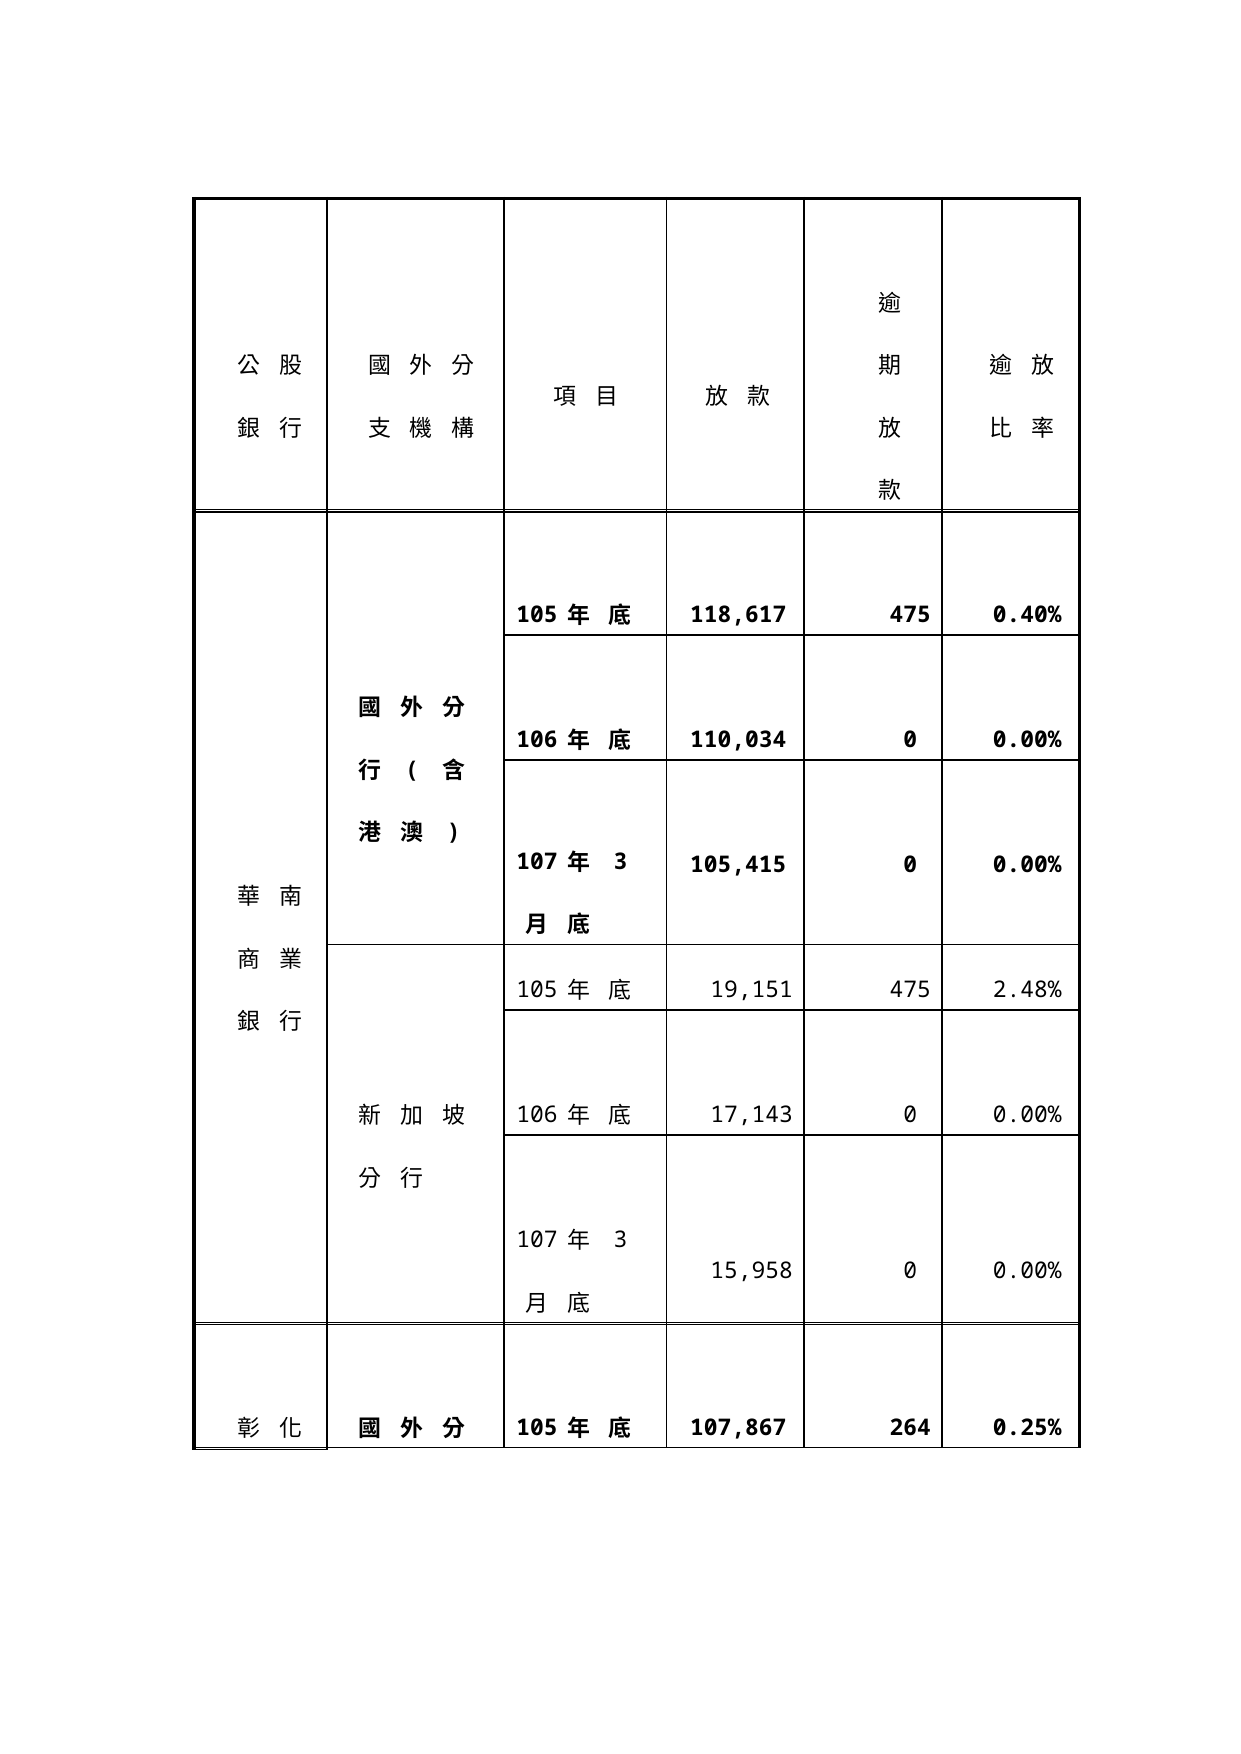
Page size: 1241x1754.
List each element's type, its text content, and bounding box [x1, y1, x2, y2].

table_cell 17,143 [667, 1011, 803, 1134]
table_cell 彰化 [196, 1325, 326, 1447]
table_cell 0.00% [943, 761, 1078, 944]
table_cell 0.00% [943, 1136, 1078, 1322]
table_cell 107年3月底 [505, 1136, 666, 1322]
table_cell 15,958 [667, 1136, 803, 1322]
table_cell 105年底 [505, 1325, 666, 1447]
table_cell 105,415 [667, 761, 803, 944]
table_cell 475 [805, 945, 941, 1009]
table_cell 0.00% [943, 636, 1078, 759]
table_header 放款 [667, 200, 803, 509]
table_cell 2.48% [943, 945, 1078, 1009]
table_cell 107,867 [667, 1325, 803, 1447]
table_header 項目 [505, 200, 666, 509]
table_cell 0.00% [943, 1011, 1078, 1134]
table_cell 106年底 [505, 636, 666, 759]
table_cell 264 [805, 1325, 941, 1447]
table_cell 105年底 [505, 513, 666, 634]
table_header 公股銀行 [196, 200, 326, 509]
table_cell 華南商業銀行 [196, 513, 326, 1322]
table_cell 106年底 [505, 1011, 666, 1134]
table_cell 107年3月底 [505, 761, 666, 944]
table_cell 105年底 [505, 945, 666, 1009]
table_cell 19,151 [667, 945, 803, 1009]
table_header 逾期放款 [805, 200, 941, 509]
table_cell 0.25% [943, 1325, 1078, 1447]
table_cell 0.40% [943, 513, 1078, 634]
table_cell 0 [805, 761, 941, 944]
table_cell 國外分 [328, 1325, 503, 1447]
table_cell 0 [805, 1011, 941, 1134]
table_cell 新加坡分行 [328, 945, 503, 1322]
table_cell 118,617 [667, 513, 803, 634]
table_header 國外分支機構 [328, 200, 503, 509]
table_cell 國外分行(含港澳) [328, 513, 503, 944]
table_cell 110,034 [667, 636, 803, 759]
table_cell 475 [805, 513, 941, 634]
table_cell 0 [805, 636, 941, 759]
table_cell 0 [805, 1136, 941, 1322]
table_header 逾放比率 [943, 200, 1078, 509]
